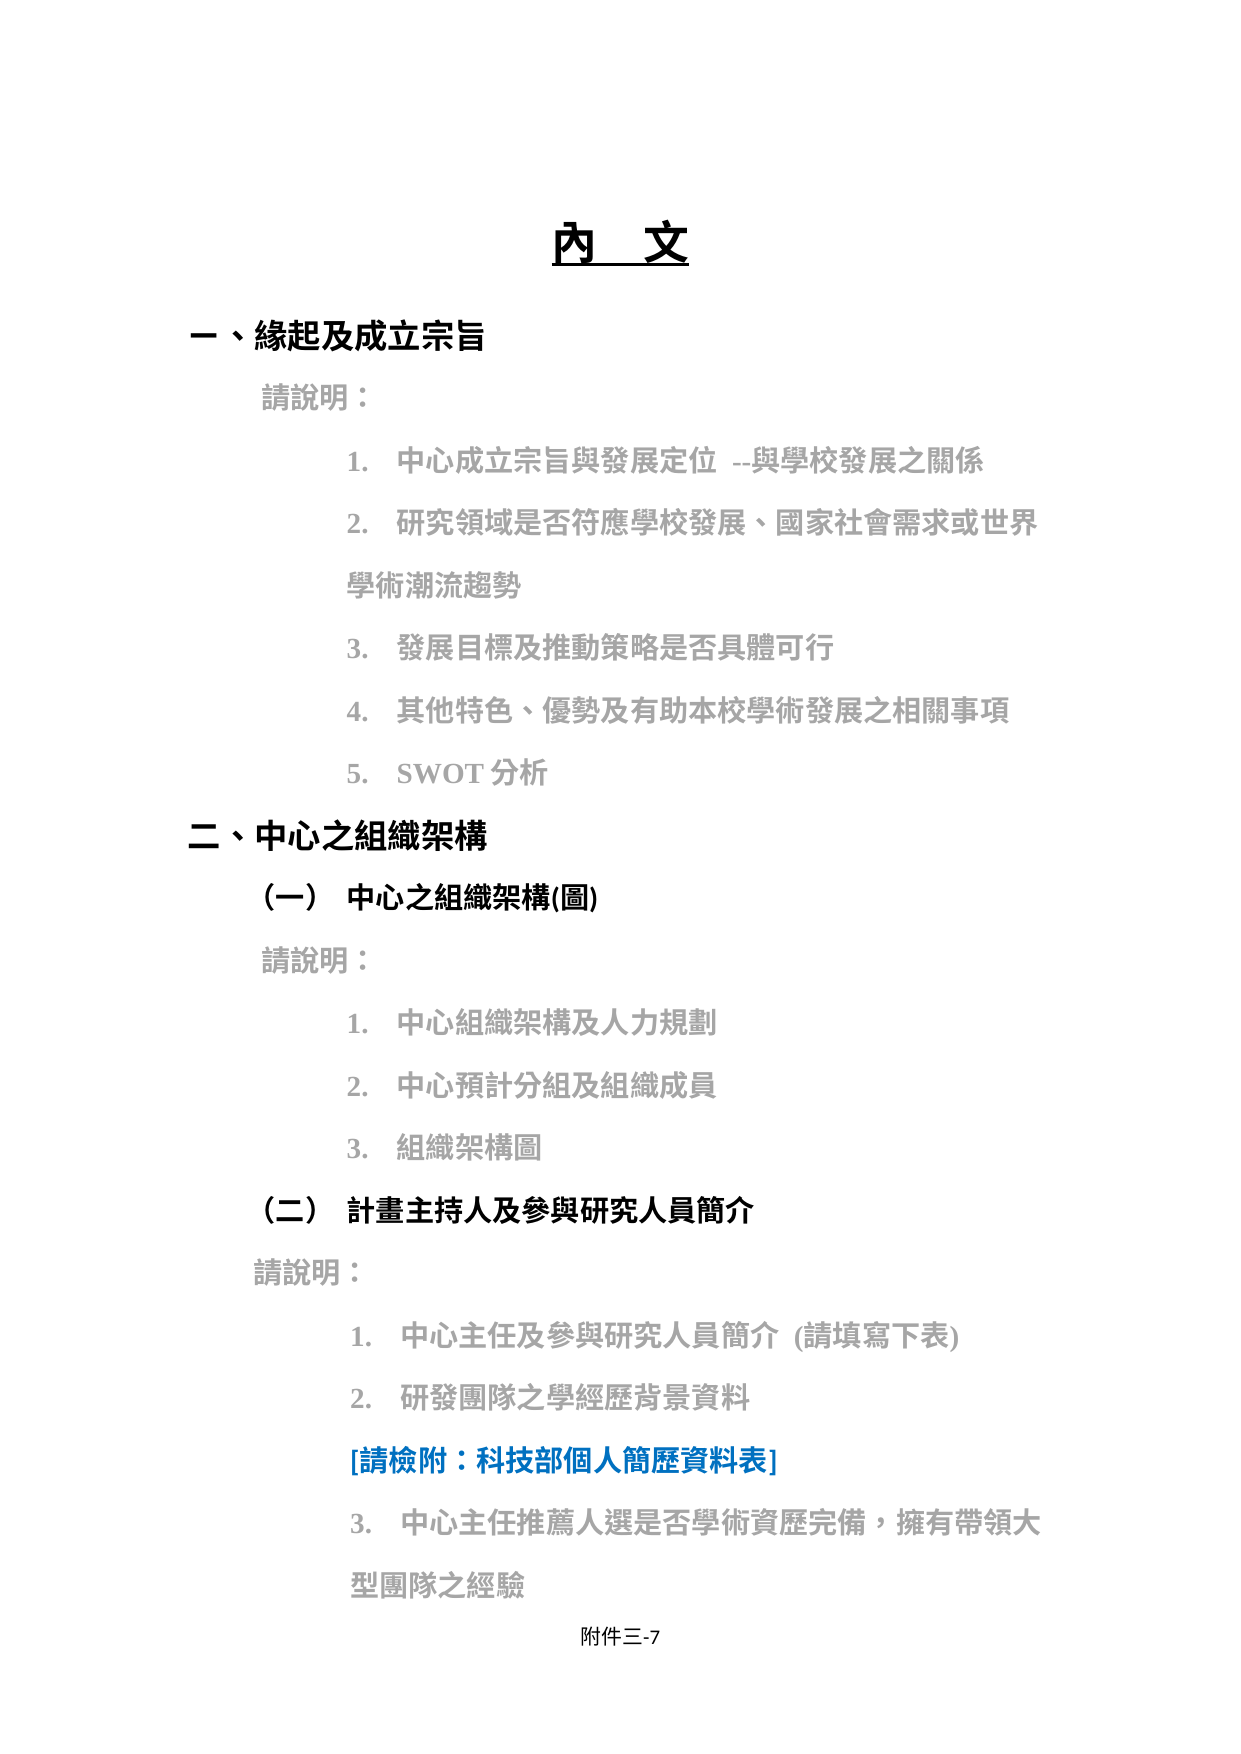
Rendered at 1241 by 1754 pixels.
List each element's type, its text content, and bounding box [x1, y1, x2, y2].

text 請說明： [261, 917, 1053, 979]
text [請檢附：科技部個人簡歷資料表] [350, 1417, 1053, 1479]
text （二） 計畫主持人及參與研究人員簡介 [246, 1167, 1053, 1229]
list 中心組織架構及人力規劃 [346, 979, 1053, 1042]
text 請說明： [246, 1229, 1053, 1292]
text 請說明： [261, 354, 1053, 417]
list 中心成立宗旨與發展定位 --與學校發展之關係 [346, 417, 1053, 479]
list 其他特色、優勢及有助本校學術發展之相關事項 [346, 667, 1053, 729]
text （一） 中心之組織架構(圖) [246, 854, 1053, 917]
list 中心主任及參與研究人員簡介 (請填寫下表) [350, 1292, 1053, 1354]
list 中心預計分組及組織成員 [346, 1042, 1053, 1104]
list 中心主任推薦人選是否學術資歷完備，擁有帶領大型團隊之經驗 [350, 1479, 1053, 1604]
list 研發團隊之學經歷背景資料 [350, 1354, 1053, 1417]
list 研究領域是否符應學校發展、國家社會需求或世界學術潮流趨勢 [346, 479, 1053, 604]
list 發展目標及推動策略是否具體可行 [346, 604, 1053, 667]
list SWOT分析 [346, 729, 1053, 792]
text ㄧ、緣起及成立宗旨 [187, 292, 1053, 354]
text 內 文 [187, 167, 1053, 292]
list 組織架構圖 [346, 1104, 1053, 1167]
text 二、中心之組織架構 [187, 792, 1053, 854]
